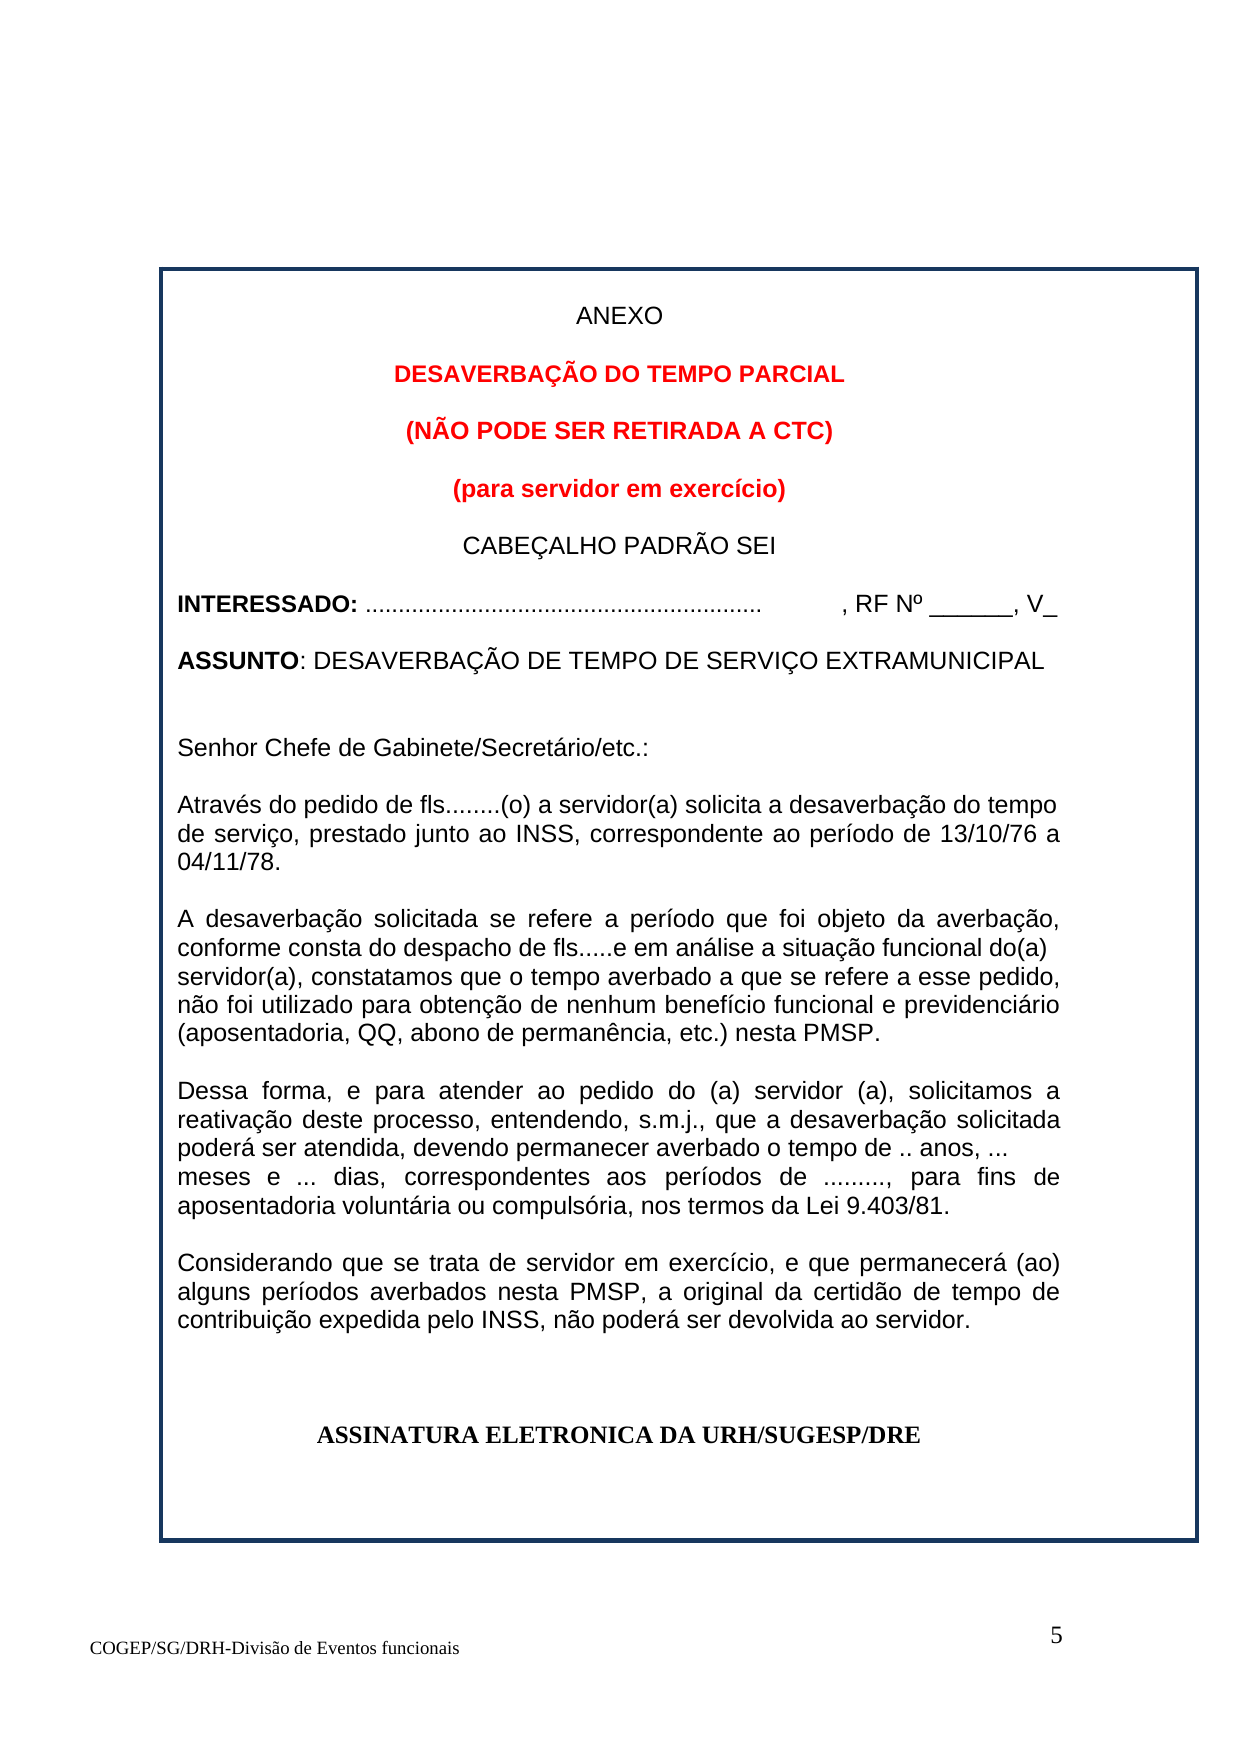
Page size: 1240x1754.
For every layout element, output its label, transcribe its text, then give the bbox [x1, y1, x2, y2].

text (para servidor em exercício) [163, 474, 1149, 502]
text DESAVERBAÇÃO DO TEMPO PARCIAL [163, 360, 1149, 387]
text [89, 360, 159, 387]
text aposentadoria voluntária ou compulsória, nos termos da Lei 9.403/81. [177, 1191, 1089, 1219]
text ANEXO [163, 301, 1149, 330]
text INTERESSADO: ............................................................ [177, 590, 789, 617]
text [89, 474, 159, 502]
text Através do pedido de fls........(o) a servidor(a) solicita a desaverbação do tempo [177, 790, 1089, 819]
text CABEÇALHO PADRÃO SEI [462, 531, 1089, 560]
table_header 5 [754, 1620, 1062, 1649]
text meses e ... dias, correspondentes aos períodos de ........., para fins de [177, 1162, 1089, 1191]
text Dessa forma, e para atender ao pedido do (a) servidor (a), solicitamos a reativação deste processo, entendendo, s.m.j., que a desaverbação solicitada poderá ser atendida, devendo permanecer averbado o tempo de .. anos, ... [177, 1077, 1062, 1162]
text ASSINATURA ELETRONICA DA URH/SUGESP/DRE [317, 1421, 1089, 1449]
text Considerando que se trata de servidor em exercício, e que permanecerá (ao) alguns períodos averbados nesta PMSP, a original da certidão de tempo de contribuição expedida pelo INSS, não poderá ser devolvida ao servidor. [177, 1249, 1062, 1334]
text Senhor Chefe de Gabinete/Secretário/etc.: [177, 732, 1089, 761]
table_header COGEP/SG/DRH-Divisão de Eventos funcionais [90, 1620, 754, 1659]
text , RF Nº ______, V_ [841, 589, 1089, 617]
text [89, 416, 159, 445]
text (NÃO PODE SER RETIRADA A CTC) [163, 416, 1149, 445]
text de serviço, prestado junto ao INSS, correspondente ao período de 13/10/76 a 04/11/78. [177, 820, 1062, 876]
text ASSUNTO: DESAVERBAÇÃO DE TEMPO DE SERVIÇO EXTRAMUNICIPAL [177, 646, 1089, 675]
text servidor(a), constatamos que o tempo averbado a que se refere a esse pedido, não foi utilizado para obtenção de nenhum benefício funcional e previdenciário (aposentadoria, QQ, abono de permanência, etc.) nesta PMSP. [177, 963, 1062, 1047]
text A desaverbação solicitada se refere a período que foi objeto da averbação, conforme consta do despacho de fls.....e em análise a situação funcional do(a) [177, 906, 1062, 961]
table_cell [754, 1649, 1062, 1659]
text [89, 301, 159, 330]
